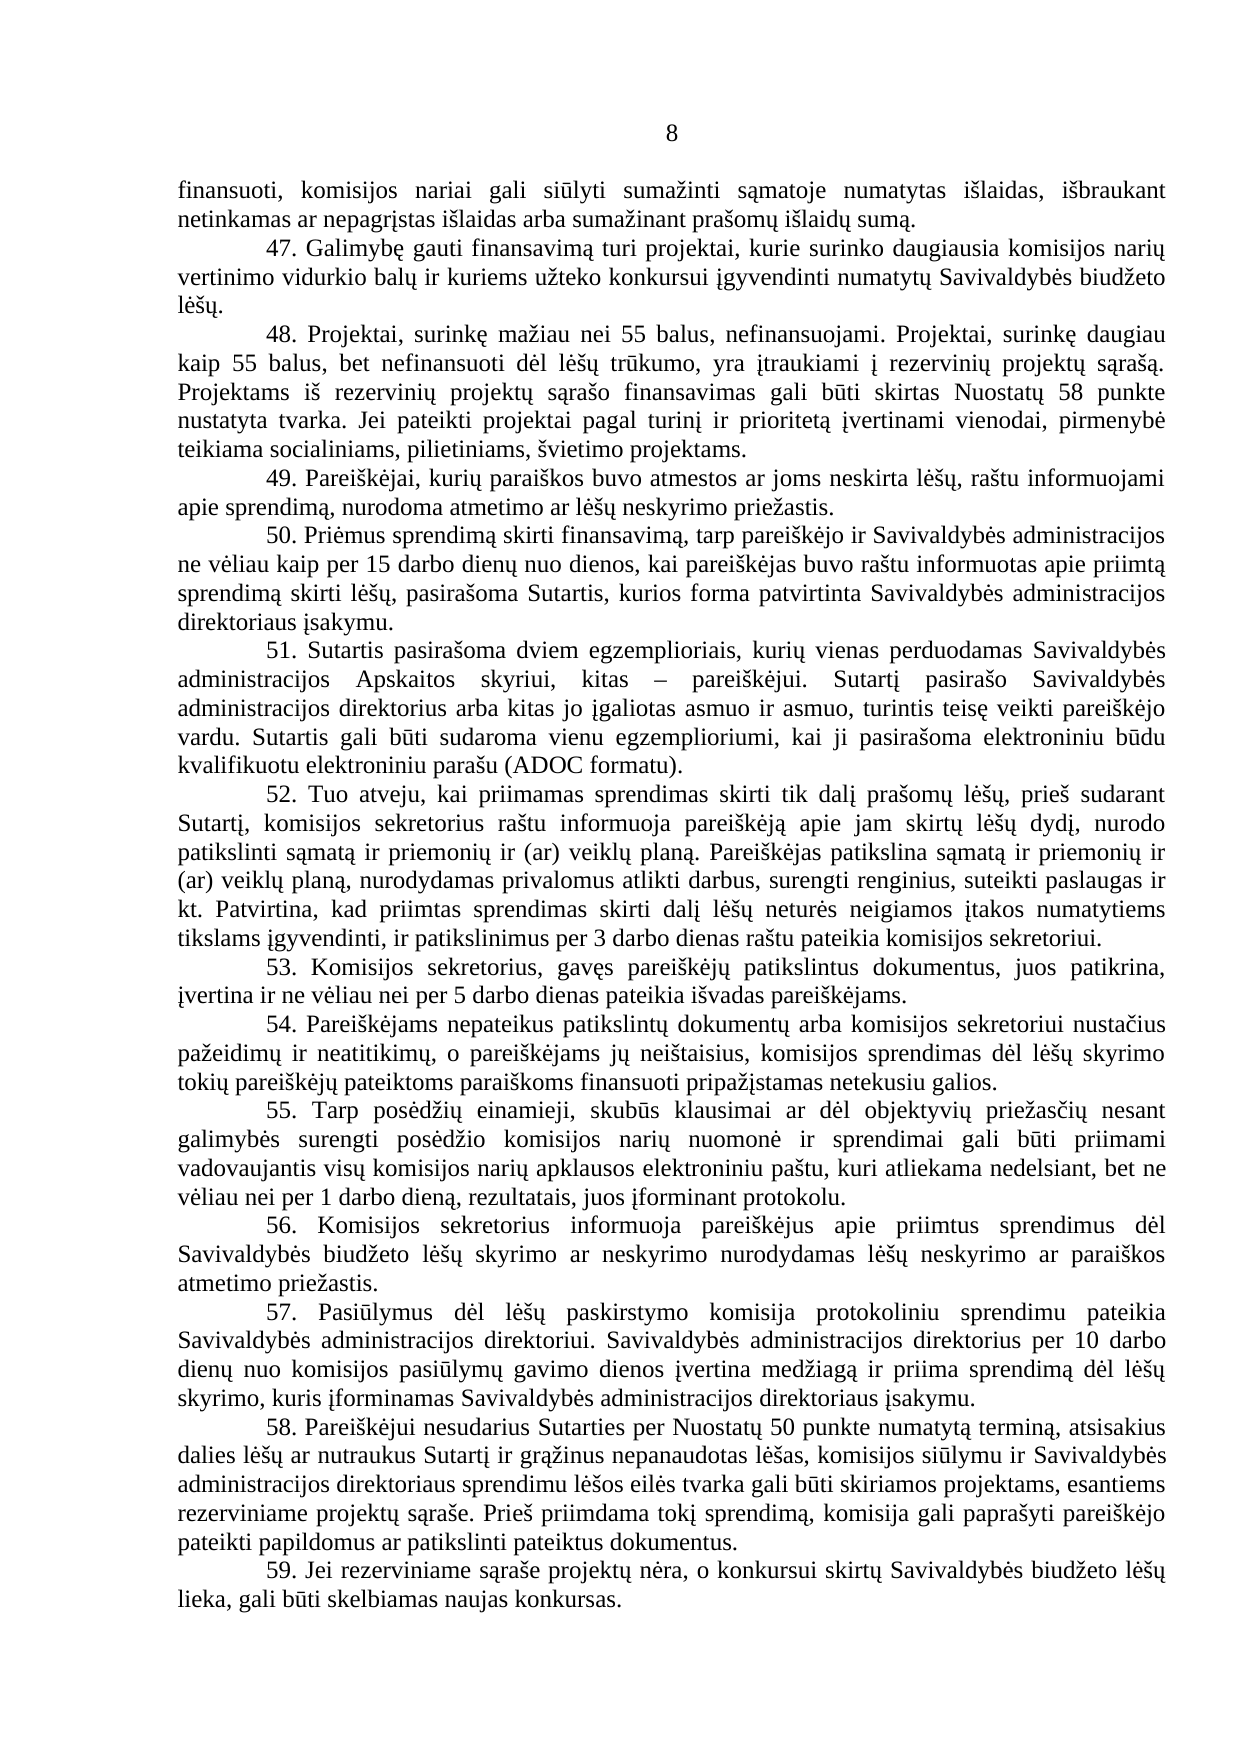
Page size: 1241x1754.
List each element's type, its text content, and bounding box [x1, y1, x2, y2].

text 49. Pareiškėjai, kurių paraiškos buvo atmestos ar joms neskirta lėšų, raštu informuojami apie sprendimą, nurodoma atmetimo ar lėšų neskyrimo priežastis. [177, 463, 1167, 521]
text 50. Priėmus sprendimą skirti finansavimą, tarp pareiškėjo ir Savivaldybės administracijos ne vėliau kaip per 15 darbo dienų nuo dienos, kai pareiškėjas buvo raštu informuotas apie priimtą sprendimą skirti lėšų, pasirašoma Sutartis, kurios forma patvirtinta Savivaldybės administracijos direktoriaus įsakymu. [177, 521, 1167, 636]
text 51. Sutartis pasirašoma dviem egzemplioriais, kurių vienas perduodamas Savivaldybės administracijos Apskaitos skyriui, kitas – pareiškėjui. Sutartį pasirašo Savivaldybės administracijos direktorius arba kitas jo įgaliotas asmuo ir asmuo, turintis teisę veikti pareiškėjo vardu. Sutartis gali būti sudaroma vienu egzemplioriumi, kai ji pasirašoma elektroniniu būdu kvalifikuotu elektroniniu parašu (ADOC formatu). [177, 636, 1167, 779]
text 57. Pasiūlymus dėl lėšų paskirstymo komisija protokoliniu sprendimu pateikia Savivaldybės administracijos direktoriui. Savivaldybės administracijos direktorius per 10 darbo dienų nuo komisijos pasiūlymų gavimo dienos įvertina medžiagą ir priima sprendimą dėl lėšų skyrimo, kuris įforminamas Savivaldybės administracijos direktoriaus įsakymu. [177, 1297, 1167, 1412]
text 59. Jei rezerviniame sąraše projektų nėra, o konkursui skirtų Savivaldybės biudžeto lėšų lieka, gali būti skelbiamas naujas konkursas. [177, 1556, 1167, 1613]
text 53. Komisijos sekretorius, gavęs pareiškėjų patikslintus dokumentus, juos patikrina, įvertina ir ne vėliau nei per 5 darbo dienas pateikia išvadas pareiškėjams. [177, 952, 1167, 1009]
text 54. Pareiškėjams nepateikus patikslintų dokumentų arba komisijos sekretoriui nustačius pažeidimų ir neatitikimų, o pareiškėjams jų neištaisius, komisijos sprendimas dėl lėšų skyrimo tokių pareiškėjų pateiktoms paraiškoms finansuoti pripažįstamas netekusiu galios. [177, 1009, 1167, 1096]
text 58. Pareiškėjui nesudarius Sutarties per Nuostatų 50 punkte numatytą terminą, atsisakius dalies lėšų ar nutraukus Sutartį ir grąžinus nepanaudotas lėšas, komisijos siūlymu ir Savivaldybės administracijos direktoriaus sprendimu lėšos eilės tvarka gali būti skiriamos projektams, esantiems rezerviniame projektų sąraše. Prieš priimdama tokį sprendimą, komisija gali paprašyti pareiškėjo pateikti papildomus ar patikslinti pateiktus dokumentus. [177, 1412, 1167, 1556]
text 56. Komisijos sekretorius informuoja pareiškėjus apie priimtus sprendimus dėl Savivaldybės biudžeto lėšų skyrimo ar neskyrimo nurodydamas lėšų neskyrimo ar paraiškos atmetimo priežastis. [177, 1211, 1167, 1297]
text 52. Tuo atveju, kai priimamas sprendimas skirti tik dalį prašomų lėšų, prieš sudarant Sutartį, komisijos sekretorius raštu informuoja pareiškėją apie jam skirtų lėšų dydį, nurodo patikslinti sąmatą ir priemonių ir (ar) veiklų planą. Pareiškėjas patikslina sąmatą ir priemonių ir (ar) veiklų planą, nurodydamas privalomus atlikti darbus, surengti renginius, suteikti paslaugas ir kt. Patvirtina, kad priimtas sprendimas skirti dalį lėšų neturės neigiamos įtakos numatytiems tikslams įgyvendinti, ir patikslinimus per 3 darbo dienas raštu pateikia komisijos sekretoriui. [177, 779, 1167, 952]
text finansuoti, komisijos nariai gali siūlyti sumažinti sąmatoje numatytas išlaidas, išbraukant netinkamas ar nepagrįstas išlaidas arba sumažinant prašomų išlaidų sumą. [177, 176, 1167, 233]
text 48. Projektai, surinkę mažiau nei 55 balus, nefinansuojami. Projektai, surinkę daugiau kaip 55 balus, bet nefinansuoti dėl lėšų trūkumo, yra įtraukiami į rezervinių projektų sąrašą. Projektams iš rezervinių projektų sąrašo finansavimas gali būti skirtas Nuostatų 58 punkte nustatyta tvarka. Jei pateikti projektai pagal turinį ir prioritetą įvertinami vienodai, pirmenybė teikiama socialiniams, pilietiniams, švietimo projektams. [177, 319, 1167, 463]
text 55. Tarp posėdžių einamieji, skubūs klausimai ar dėl objektyvių priežasčių nesant galimybės surengti posėdžio komisijos narių nuomonė ir sprendimai gali būti priimami vadovaujantis visų komisijos narių apklausos elektroniniu paštu, kuri atliekama nedelsiant, bet ne vėliau nei per 1 darbo dieną, rezultatais, juos įforminant protokolu. [177, 1096, 1167, 1211]
text 47. Galimybę gauti finansavimą turi projektai, kurie surinko daugiausia komisijos narių vertinimo vidurkio balų ir kuriems užteko konkursui įgyvendinti numatytų Savivaldybės biudžeto lėšų. [177, 233, 1167, 319]
